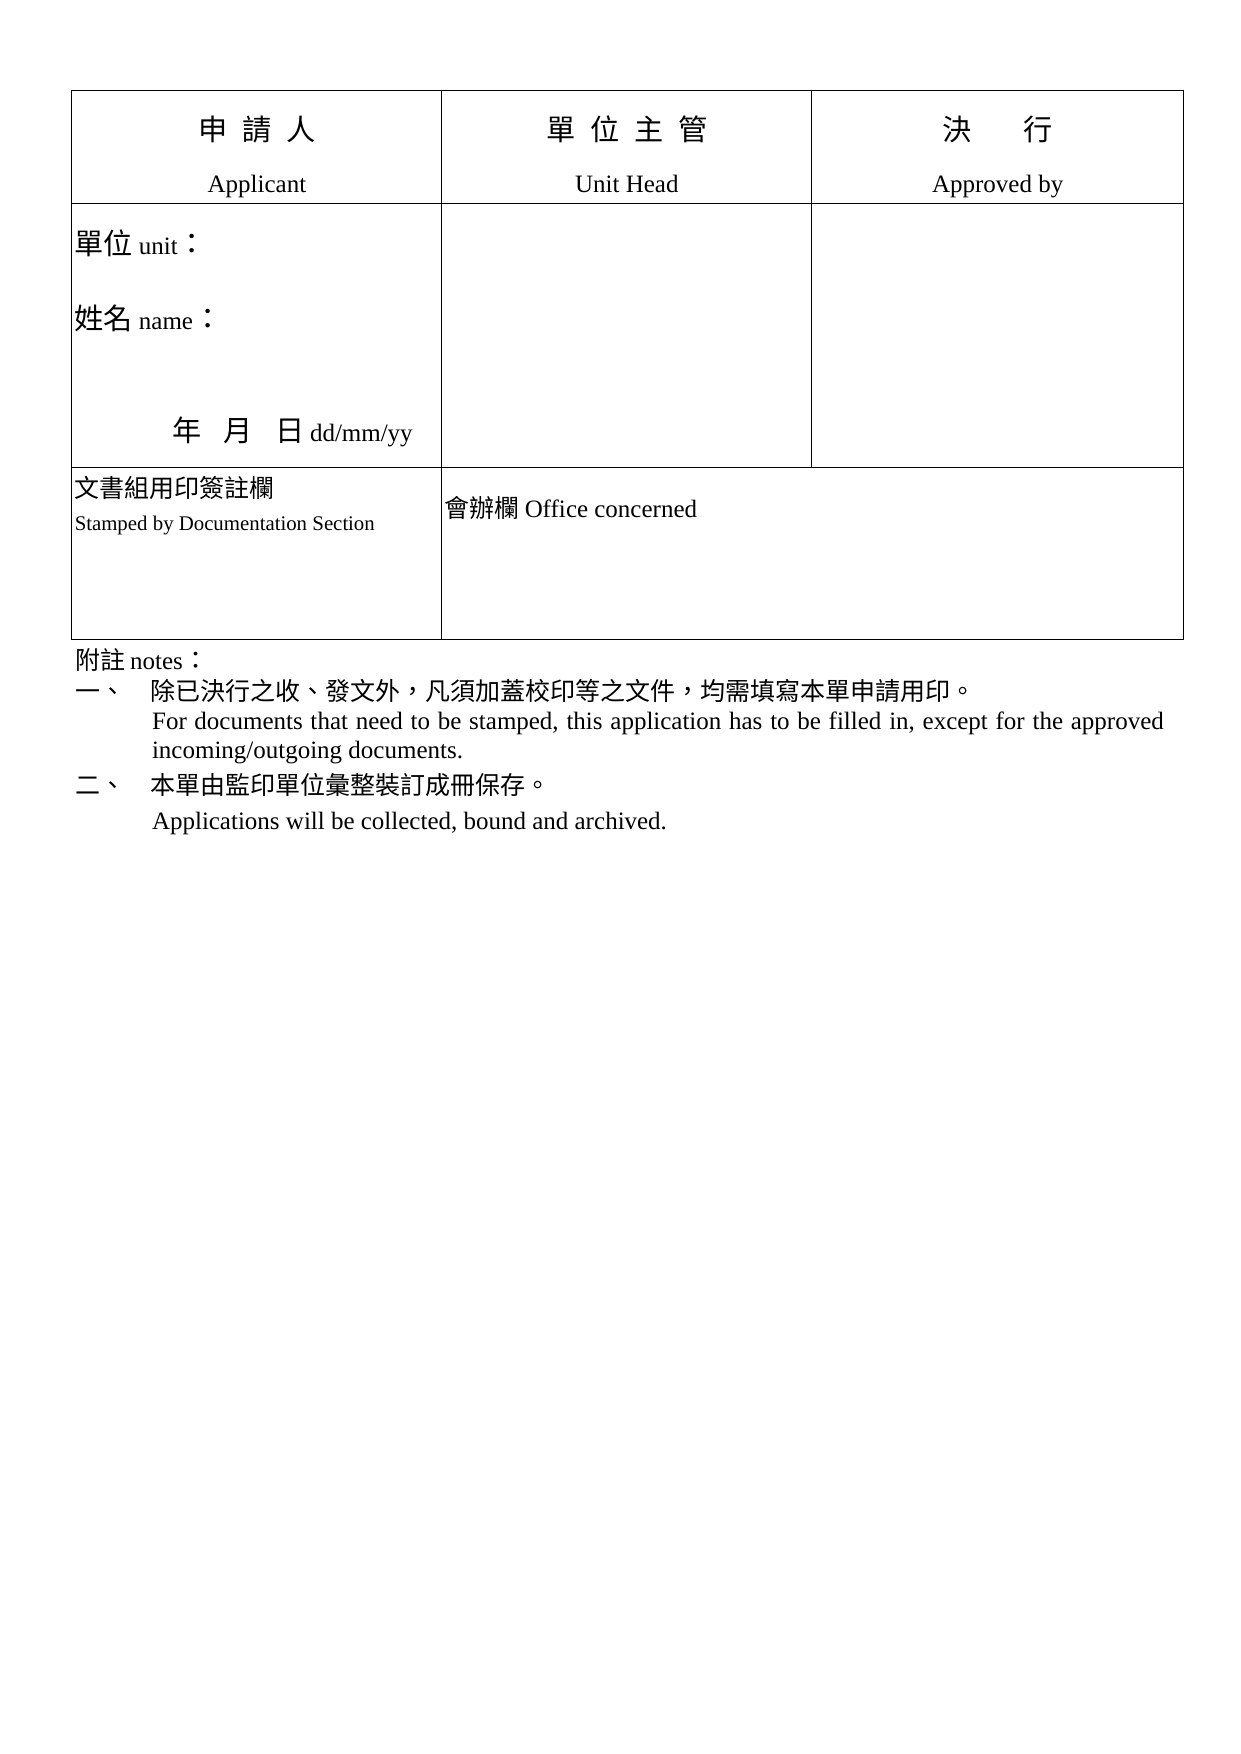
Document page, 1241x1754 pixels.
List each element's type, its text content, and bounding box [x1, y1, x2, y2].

text Applications will be collected, bound and archived. [152, 802, 1165, 840]
text 附註notes： [75, 640, 1165, 677]
table_cell [442, 204, 811, 467]
text For documents that need to be stamped, this application has to be filled in, except for the approved incoming/outgoing documents. [152, 706, 1165, 765]
table_cell 單位unit： 姓名name： 年 月 日dd/mm/yy [72, 204, 441, 467]
table_cell 單 位 主 管 Unit Head [442, 91, 811, 203]
list 本單由監印單位彙整裝訂成冊保存。 [75, 765, 1165, 802]
table_cell 申 請 人 Applicant [72, 91, 441, 203]
table_cell [812, 204, 1183, 467]
table_cell 文書組用印簽註欄 Stamped by Documentation Section [72, 468, 441, 639]
table_cell 會辦欄Office concerned [442, 468, 1183, 639]
list 除已決行之收、發文外，凡須加蓋校印等之文件，均需填寫本單申請用印。 [75, 677, 1165, 706]
table_cell 決 行 Approved by [812, 91, 1183, 203]
